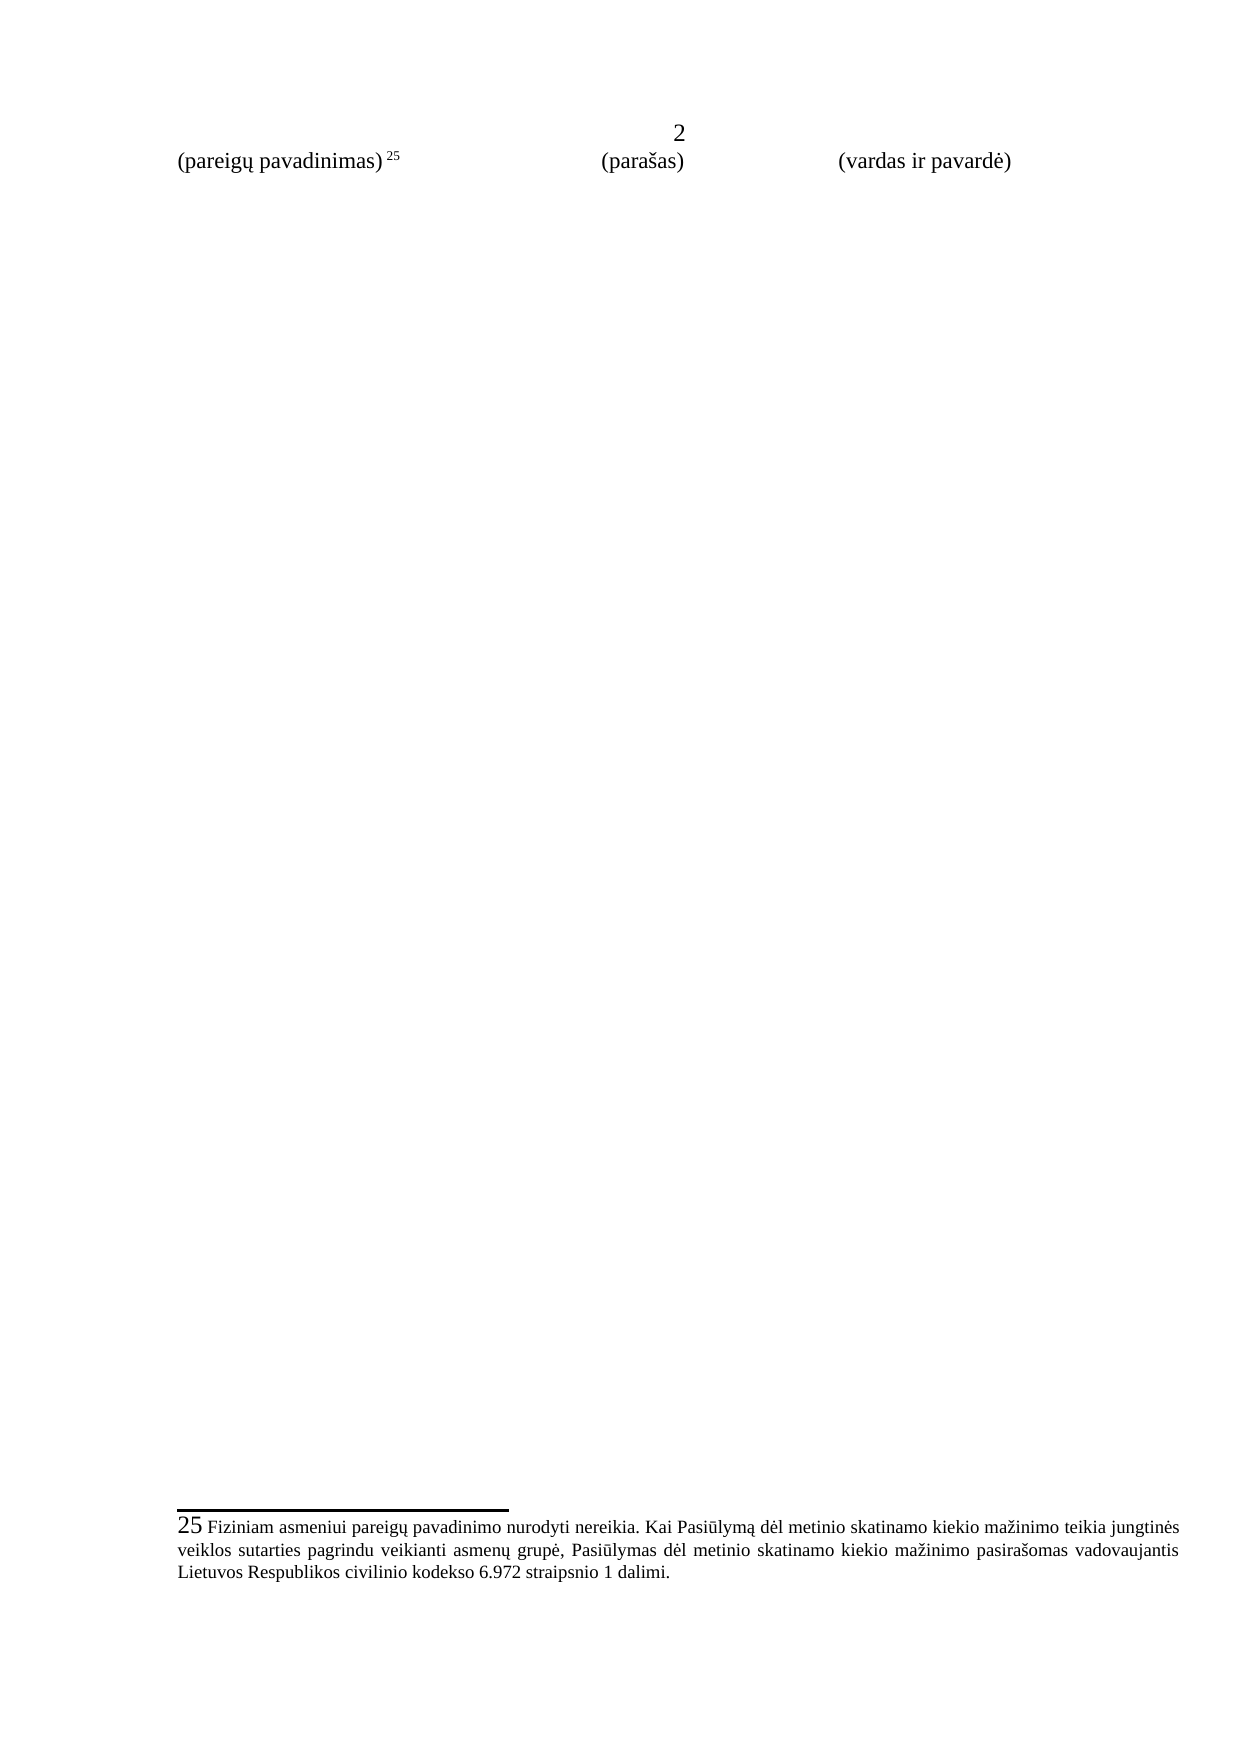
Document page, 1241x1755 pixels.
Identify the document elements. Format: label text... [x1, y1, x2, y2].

text (pareigų pavadinimas) (parašas) (vardas ir pavardė) [177, 148, 1181, 174]
text Fiziniam asmeniui pareigų pavadinimo nurodyti nereikia. Kai Pasiūlymą dėl metinio skatinamo kiekio mažinimo teikia jungtinės veiklos sutarties pagrindu veikianti asmenų grupė, Pasiūlymas dėl metinio skatinamo kiekio mažinimo pasirašomas vadovaujantis Lietuvos Respublikos civilinio kodekso 6.972 straipsnio 1 dalimi. [177, 1511, 1181, 1582]
